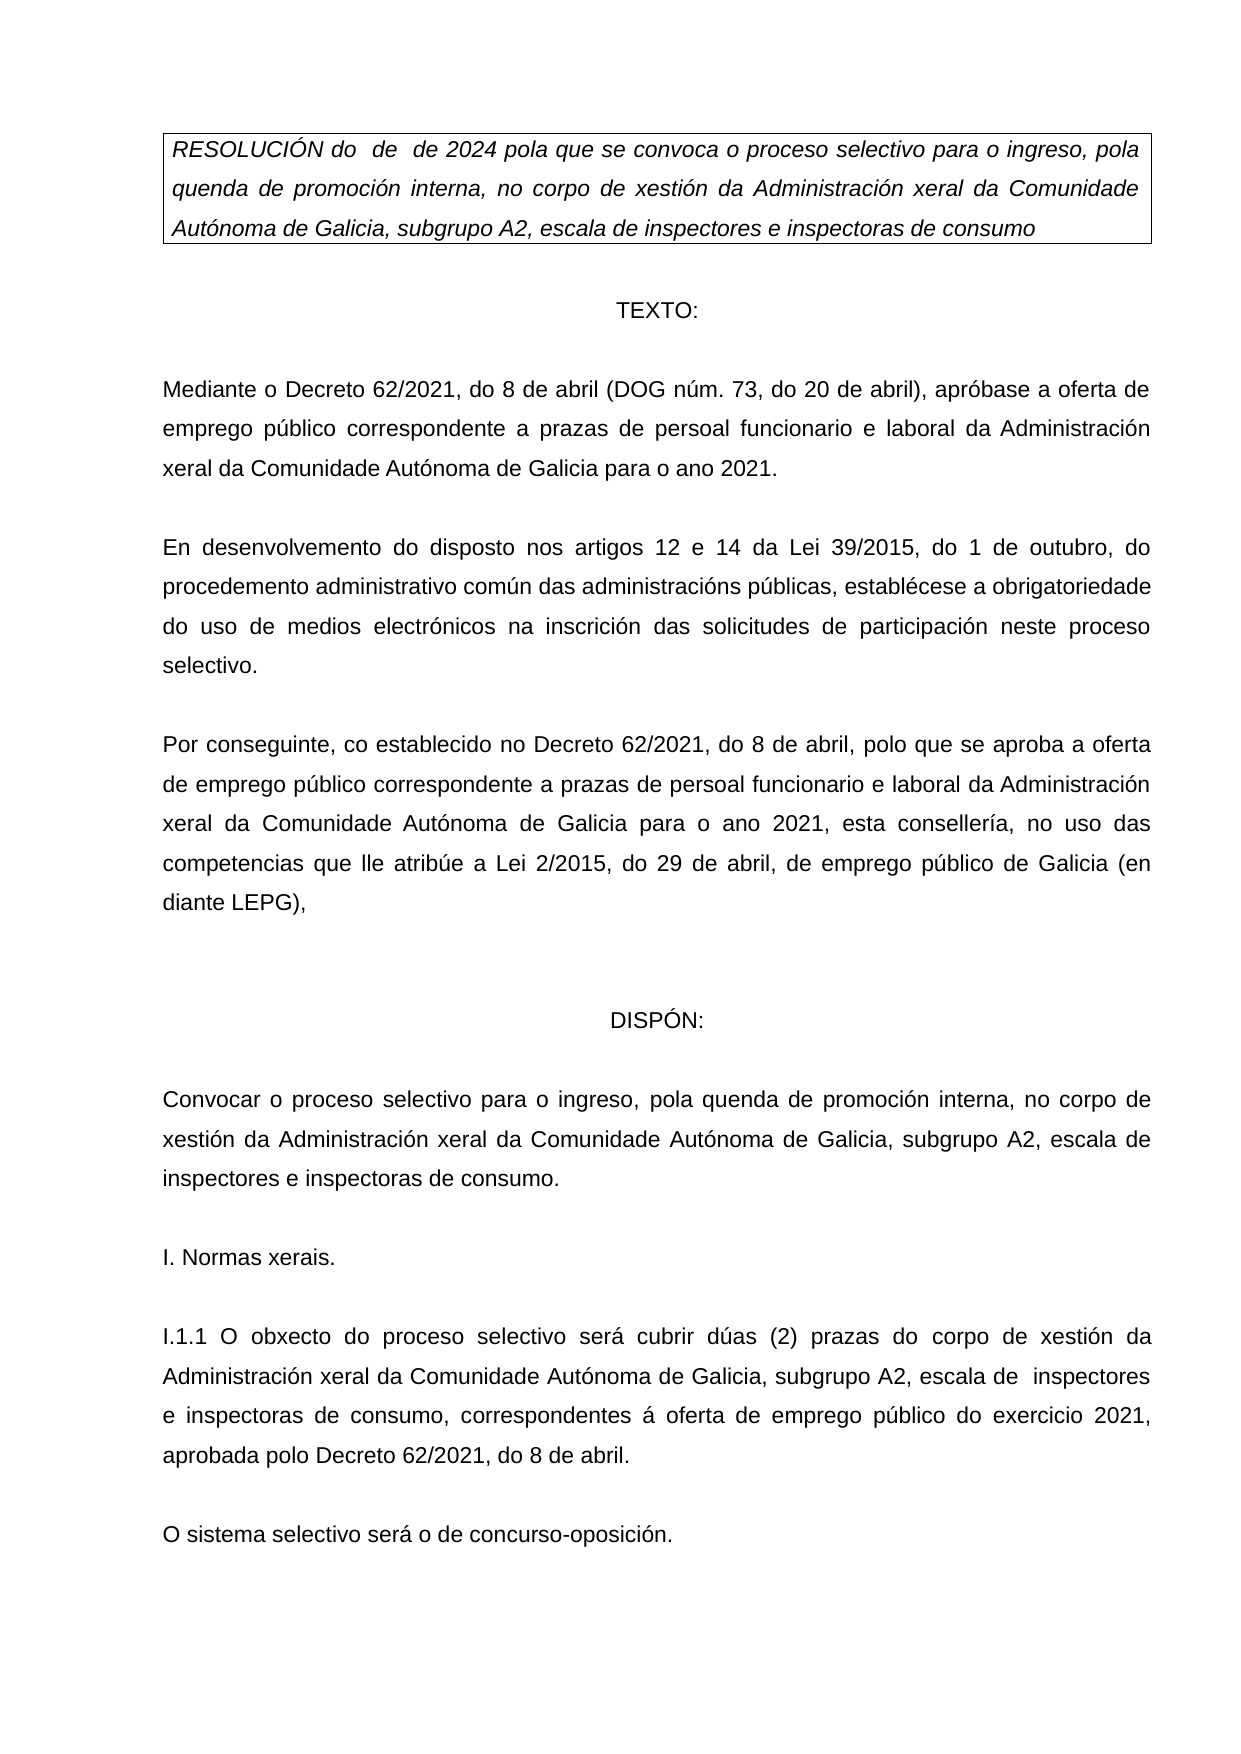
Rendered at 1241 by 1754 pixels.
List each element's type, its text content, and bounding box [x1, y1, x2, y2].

text Mediante o Decreto 62/2021, do 8 de abril (DOG núm. 73, do 20 de abril), apróbase a oferta de emprego público correspondente a prazas de persoal funcionario e laboral da Administración xeral da Comunidade Autónoma de Galicia para o ano 2021. [162, 376, 1152, 481]
text I.1.1 O obxecto do proceso selectivo será cubrir dúas (2) prazas do corpo de xestión da Administración xeral da Comunidade Autónoma de Galicia, subgrupo A2, escala de inspectores e inspectoras de consumo, correspondentes á oferta de emprego público do exercicio 2021, aprobada polo Decreto 62/2021, do 8 de abril. [162, 1323, 1152, 1468]
text DISPÓN: [162, 1007, 1152, 1034]
text Por conseguinte, co establecido no Decreto 62/2021, do 8 de abril, polo que se aproba a oferta de emprego público correspondente a prazas de persoal funcionario e laboral da Administración xeral da Comunidade Autónoma de Galicia para o ano 2021, esta consellería, no uso das competencias que lle atribúe a Lei 2/2015, do 29 de abril, de emprego público de Galicia (en diante LEPG), [162, 731, 1152, 915]
text TEXTO: [162, 297, 1152, 323]
text I. Normas xerais. [162, 1244, 1152, 1271]
text RESOLUCIÓN do de de 2024 pola que se convoca o proceso selectivo para o ingreso, pola quenda de promoción interna, no corpo de xestión da Administración xeral da Comunidade Autónoma de Galicia, subgrupo A2, escala de inspectores e inspectoras de consumo [164, 134, 1151, 243]
text O sistema selectivo será o de concurso-oposición. [162, 1521, 1152, 1547]
text Convocar o proceso selectivo para o ingreso, pola quenda de promoción interna, no corpo de xestión da Administración xeral da Comunidade Autónoma de Galicia, subgrupo A2, escala de inspectores e inspectoras de consumo. [162, 1086, 1152, 1192]
text En desenvolvemento do disposto nos artigos 12 e 14 da Lei 39/2015, do 1 de outubro, do procedemento administrativo común das administracións públicas, establécese a obrigatoriedade do uso de medios electrónicos na inscrición das solicitudes de participación neste proceso selectivo. [162, 534, 1152, 678]
